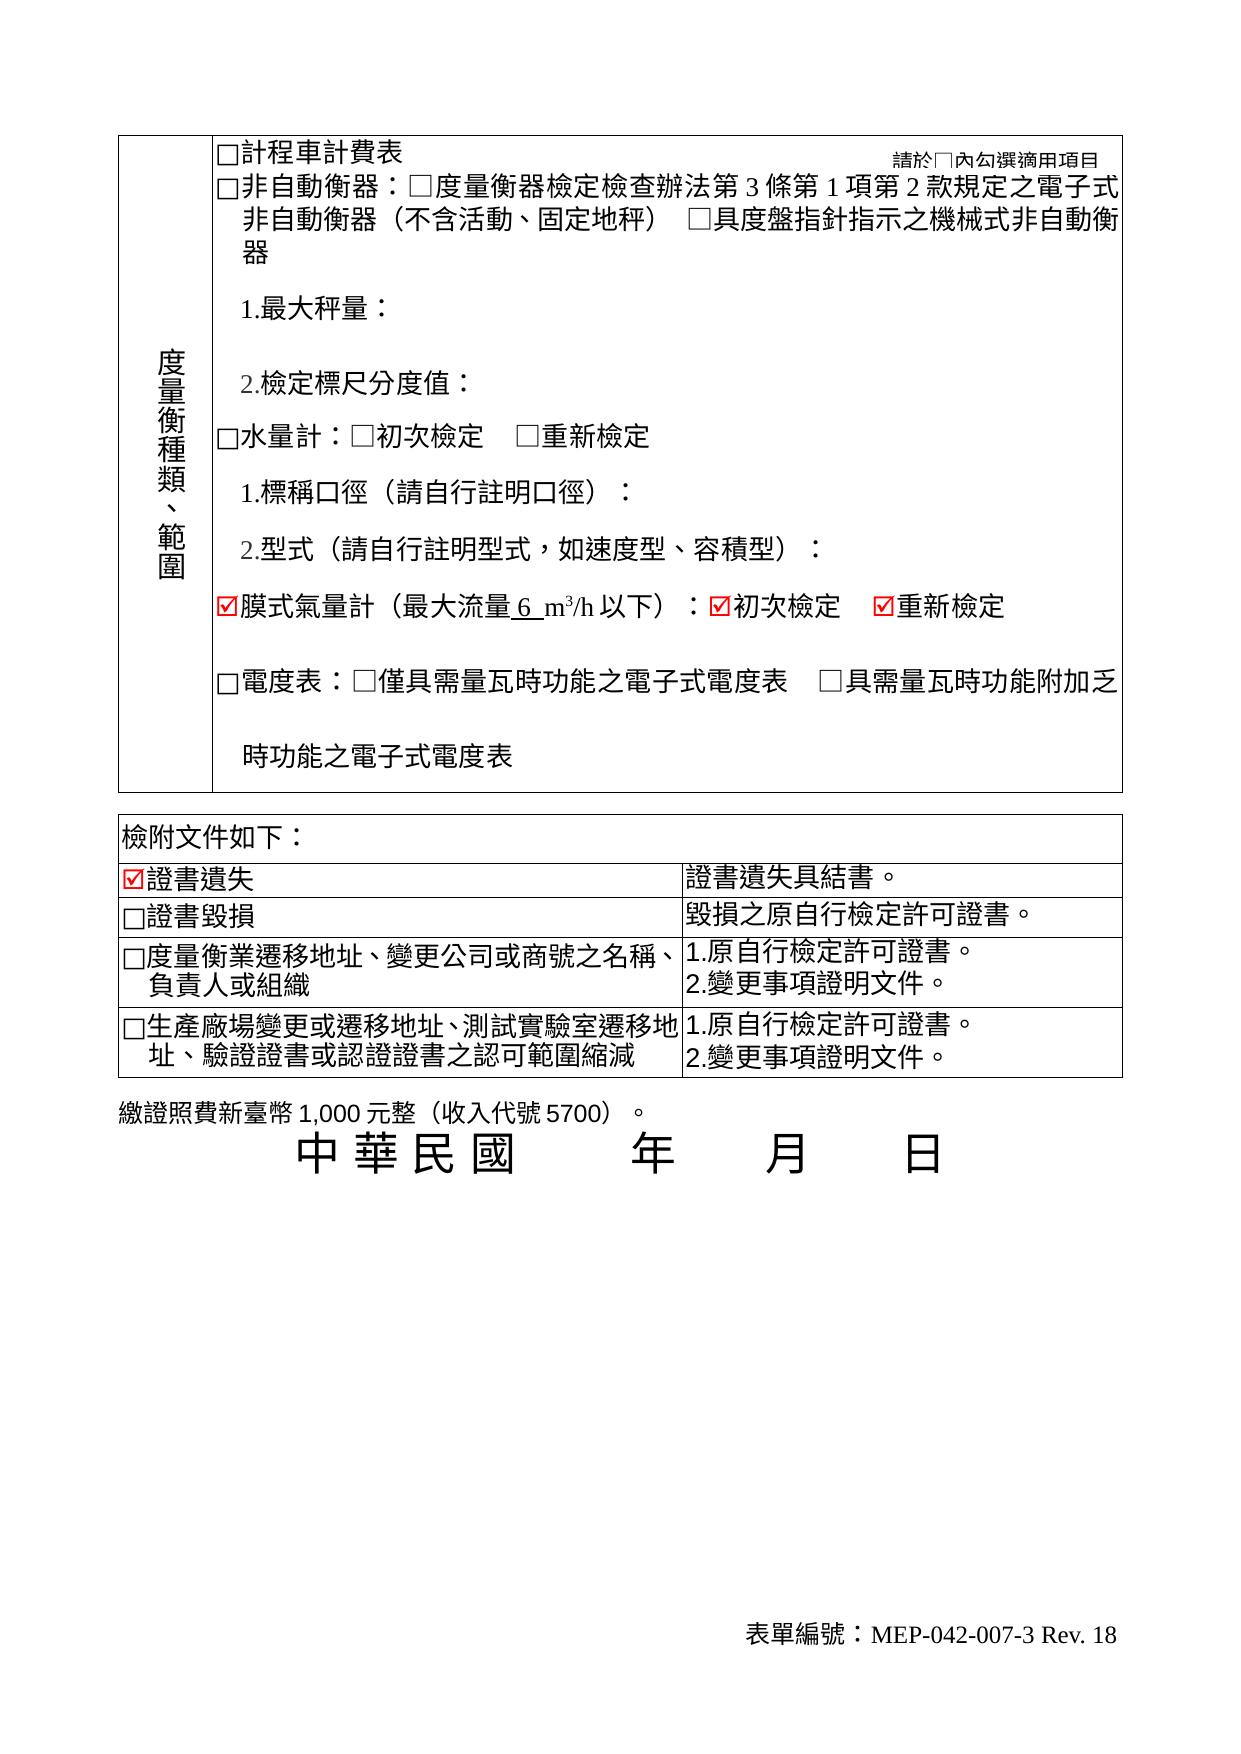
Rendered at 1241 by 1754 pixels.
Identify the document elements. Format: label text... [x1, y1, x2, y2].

table_cell □證書毀損 [119, 898, 682, 937]
table_cell 1.原自行檢定許可證書。 2.變更事項證明文件。 [683, 1008, 1122, 1077]
table_cell 毀損之原自行檢定許可證書。 [683, 898, 1122, 937]
text 中 華 民 國 年 月 日 [118, 1131, 1122, 1181]
table_cell □度量衡業遷移地址、變更公司或商號之名稱、負責人或組織 [119, 938, 682, 1007]
table_cell 1.原自行檢定許可證書。 2.變更事項證明文件。 [683, 938, 1122, 1007]
table_cell 度量衡種類、範圍 [119, 136, 212, 792]
table_cell □計程車計費表 □非自動衡器：□度量衡器檢定檢查辦法第3條第1項第2款規定之電子式非自動衡器（不含活動、固定地秤） □具度盤指針指示之機械式非自動衡器 1.最大秤量： 2.檢定標尺分度值： □水量計：□初次檢定 □重新檢定 1.標稱口徑（請自行註明口徑）： 2.型式（請自行註明型式，如速度型、容積型）： 膜式氣量計（最大流量 6 m3/h以下）：初次檢定 重新檢定 □電度表：□僅具需量瓦時功能之電子式電度表 □具需量瓦時功能附加乏時功能之電子式電度表 [213, 136, 1122, 792]
table_cell 證書遺失具結書。 [683, 864, 1122, 897]
table_header 檢附文件如下： [119, 815, 1122, 863]
text ※繳證照費新臺幣1,000元整（收入代號5700）。 [118, 1078, 1122, 1131]
table_cell 證書遺失 [119, 864, 682, 897]
table_cell □生產廠場變更或遷移地址、測試實驗室遷移地址、驗證證書或認證證書之認可範圍縮減 [119, 1008, 682, 1077]
text ※繳證照費新臺幣1,000元整（收入代號5700）。 [118, 793, 1122, 814]
